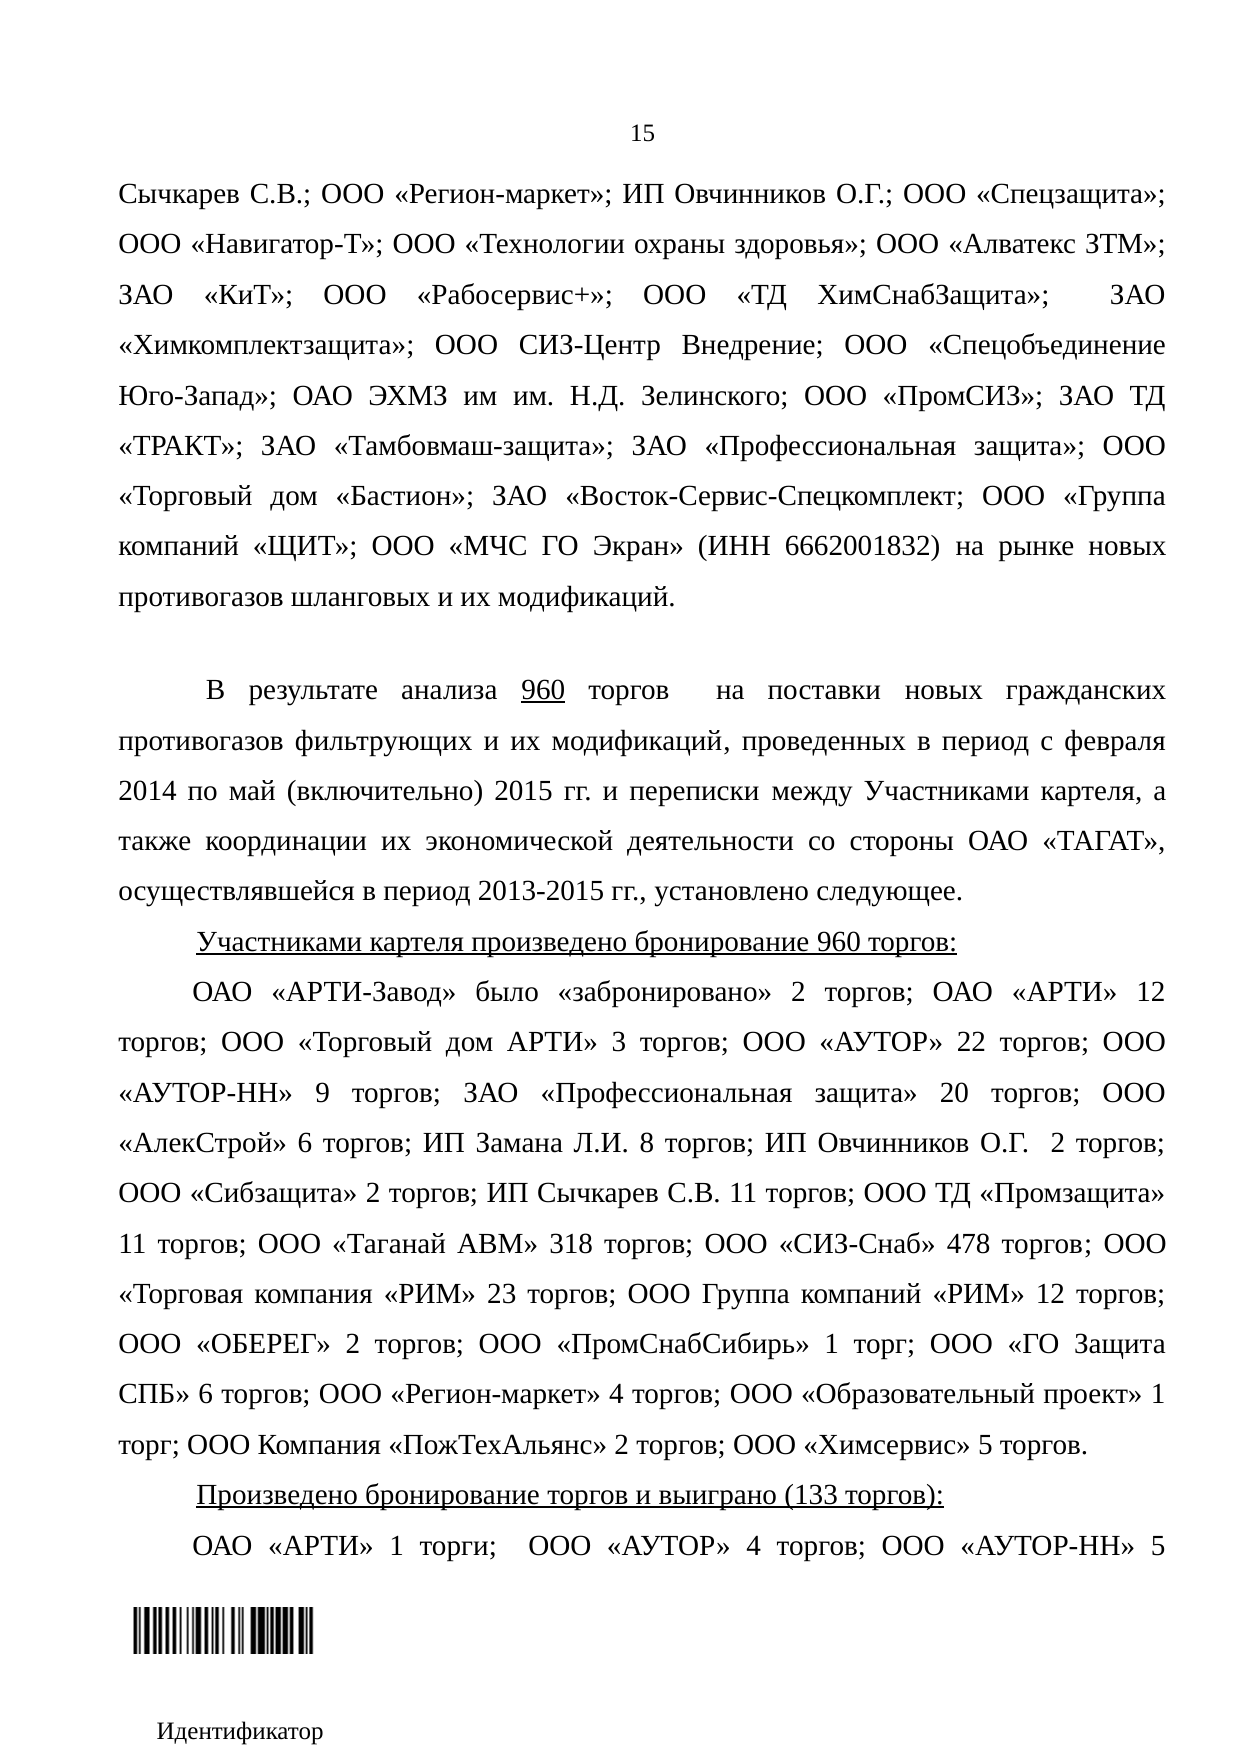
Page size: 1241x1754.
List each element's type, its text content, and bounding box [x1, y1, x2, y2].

picture [118, 1607, 331, 1654]
text Произведено бронирование торгов и выиграно (133 торгов): [118, 1477, 1167, 1511]
text Участниками картеля произведено бронирование 960 торгов: [118, 924, 1167, 957]
text ОАО «АРТИ-Завод» было «забронировано» 2 торгов; ОАО «АРТИ» 12 торгов; ООО «Торговый дом АРТИ» 3 торгов; ООО «АУТОР» 22 торгов; ООО «АУТОР-НН» 9 торгов; ЗАО «Профессиональная защита» 20 торгов; ООО «АлекСтрой» 6 торгов; ИП Замана Л.И. 8 торгов; ИП Овчинников О.Г. 2 торгов; ООО «Сибзащита» 2 торгов; ИП Сычкарев С.В. 11 торгов; ООО ТД «Промзащита» 11 торгов; ООО «Таганай АВМ» 318 торгов; ООО «СИЗ-Снаб» 478 торгов; ООО «Торговая компания «РИМ» 23 торгов; ООО Группа компаний «РИМ» 12 торгов; ООО «ОБЕРЕГ» 2 торгов; ООО «ПромСнабСибирь» 1 торг; ООО «ГО Защита СПБ» 6 торгов; ООО «Регион-маркет» 4 торгов; ООО «Образовательный проект» 1 торг; ООО Компания «ПожТехАльянс» 2 торгов; ООО «Химсервис» 5 торгов. [118, 974, 1167, 1461]
text ОАО «АРТИ» 1 торги; ООО «АУТОР» 4 торгов; ООО «АУТОР-НН» 5 [118, 1528, 1167, 1561]
text Сычкарев С.В.; ООО «Регион-маркет»; ИП Овчинников О.Г.; ООО «Спецзащита»; ООО «Навигатор-Т»; ООО «Технологии охраны здоровья»; ООО «Алватекс ЗТМ»; ЗАО «КиТ»; ООО «Рабосервис+»; ООО «ТД ХимСнабЗащита»; ЗАО «Химкомплектзащита»; ООО СИЗ-Центр Внедрение; ООО «Спецобъединение Юго-Запад»; ОАО ЭХМЗ им им. Н.Д. Зелинского; ООО «ПромСИЗ»; ЗАО ТД «ТРАКТ»; ЗАО «Тамбовмаш-защита»; ЗАО «Профессиональная защита»; ООО «Торговый дом «Бастион»; ЗАО «Восток-Сервис-Спецкомплект; ООО «Группа компаний «ЩИТ»; ООО «МЧС ГО Экран» (ИНН 6662001832) на рынке новых противогазов шланговых и их модификаций. [118, 176, 1167, 612]
text В результате анализа 960 торгов на поставки новых гражданских противогазов фильтрующих и их модификаций, проведенных в период с февраля 2014 по май (включительно) 2015 гг. и переписки между Участниками картеля, а также координации их экономической деятельности со стороны ОАО «ТАГАТ», осуществлявшейся в период 2013-2015 гг., установлено следующее. [118, 672, 1167, 907]
